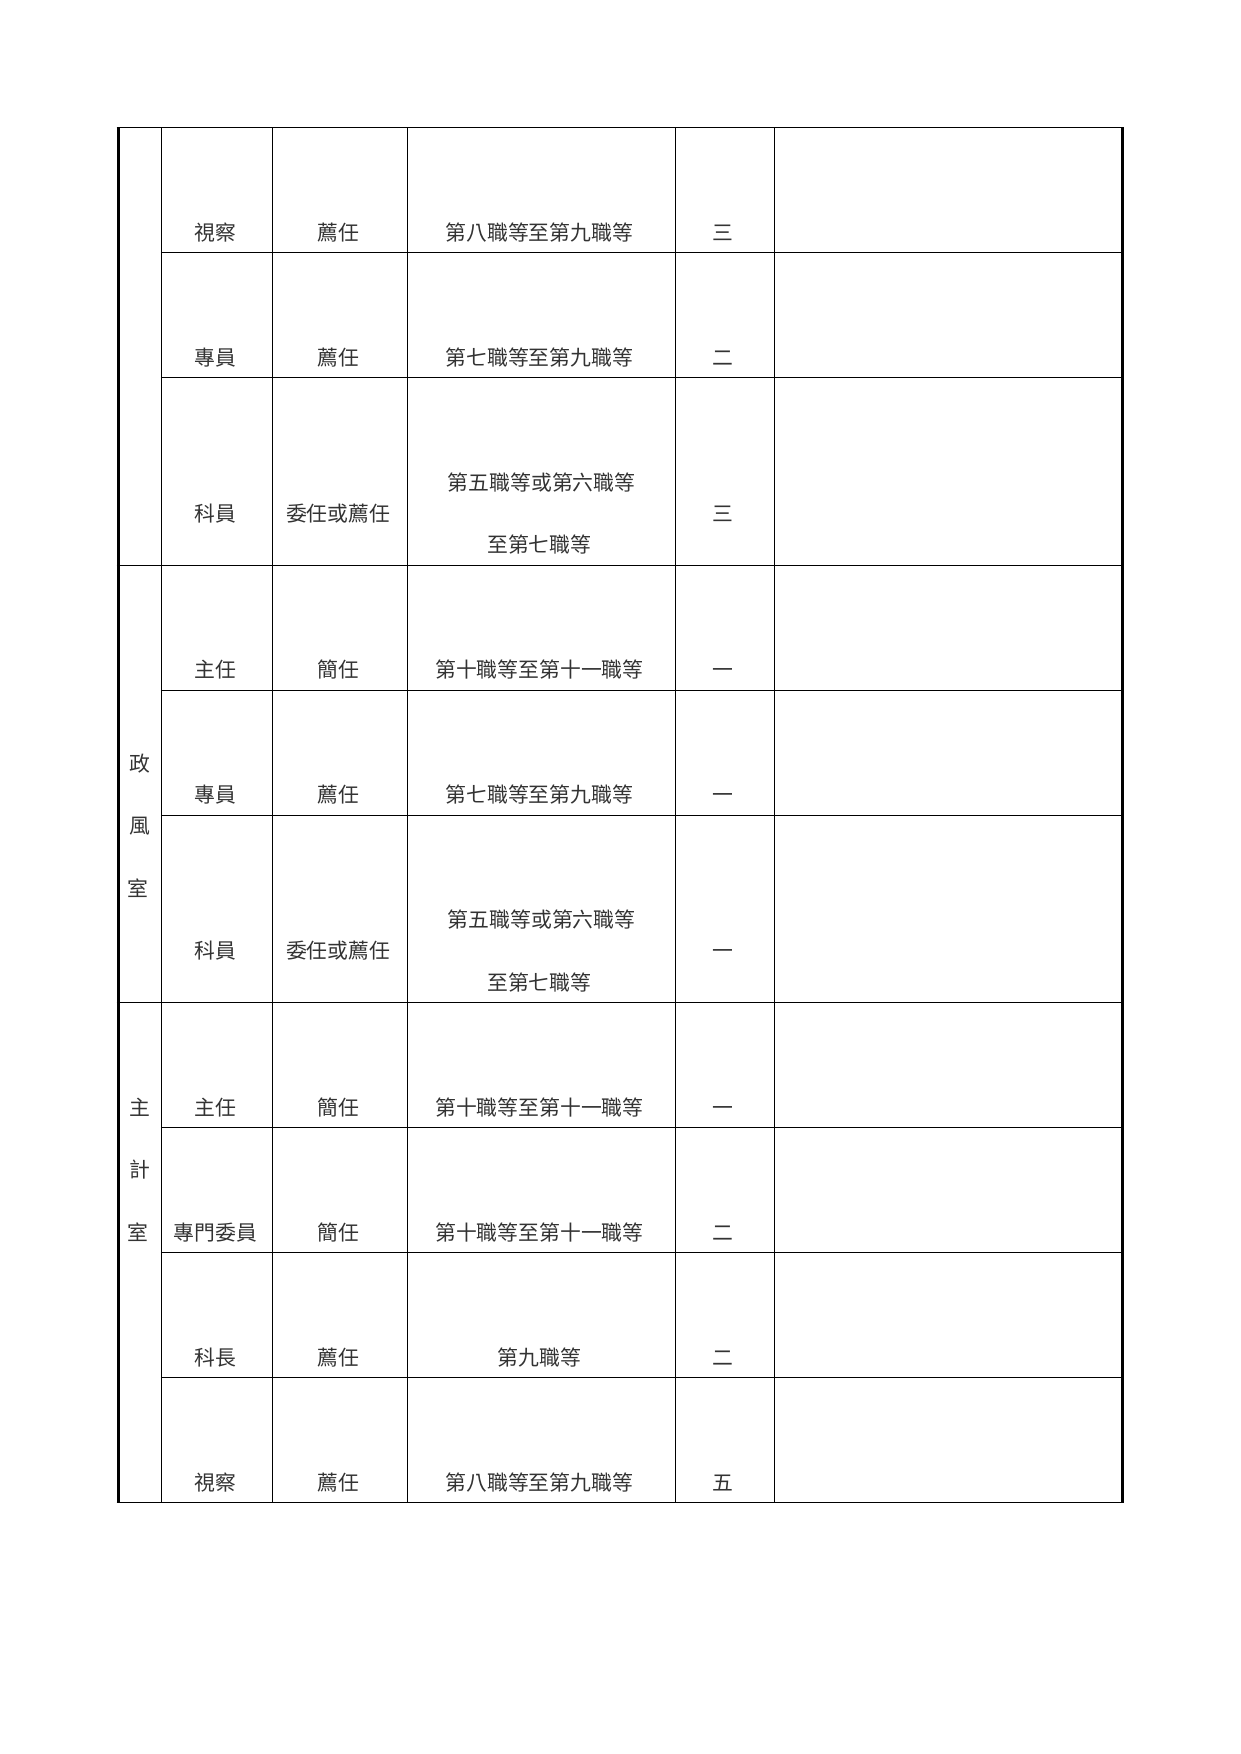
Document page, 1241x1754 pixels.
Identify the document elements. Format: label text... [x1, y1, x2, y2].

table_cell 簡任 [273, 1003, 407, 1127]
table_cell [775, 253, 1121, 377]
table_cell 簡任 [273, 1128, 407, 1252]
table_cell 第十職等至第十一職等 [408, 1128, 675, 1252]
table_cell 薦任 [273, 253, 407, 377]
table_cell [775, 1128, 1121, 1252]
table_cell 三 [676, 128, 774, 252]
table_cell 第八職等至第九職等 [408, 128, 675, 252]
table_cell 薦任 [273, 691, 407, 814]
table_cell [775, 378, 1121, 564]
table_cell 專門委員 [162, 1128, 272, 1252]
table_cell 視察 [162, 128, 272, 252]
table_cell 一 [676, 1003, 774, 1127]
table_cell 主任 [162, 566, 272, 689]
table_cell 科員 [162, 816, 272, 1002]
table_cell 第五職等或第六職等 至第七職等 [408, 378, 675, 564]
table_cell 主計室 [120, 1003, 161, 1502]
table_cell 薦任 [273, 1253, 407, 1377]
table_cell 簡任 [273, 566, 407, 689]
table_cell 視察 [162, 1378, 272, 1502]
table_cell [775, 128, 1121, 252]
table_cell 二 [676, 253, 774, 377]
table_cell 科長 [162, 1253, 272, 1377]
table_cell [775, 1253, 1121, 1377]
table_cell 三 [676, 378, 774, 564]
table_cell [775, 1003, 1121, 1127]
table_cell 第七職等至第九職等 [408, 253, 675, 377]
table_cell 科員 [162, 378, 272, 564]
table_cell 主任 [162, 1003, 272, 1127]
table_cell [775, 691, 1121, 814]
table_cell 一 [676, 566, 774, 689]
table_cell 專員 [162, 253, 272, 377]
table_cell [775, 566, 1121, 689]
table_cell 第五職等或第六職等 至第七職等 [408, 816, 675, 1002]
table_cell 薦任 [273, 128, 407, 252]
table_cell 委任或薦任 [273, 816, 407, 1002]
table_cell [775, 816, 1121, 1002]
table_cell 第十職等至第十一職等 [408, 1003, 675, 1127]
table_cell 第九職等 [408, 1253, 675, 1377]
table_cell 五 [676, 1378, 774, 1502]
table_cell 第十職等至第十一職等 [408, 566, 675, 689]
table_cell 第八職等至第九職等 [408, 1378, 675, 1502]
table_cell 一 [676, 691, 774, 814]
table_cell 二 [676, 1253, 774, 1377]
table_cell 第七職等至第九職等 [408, 691, 675, 814]
table_cell 二 [676, 1128, 774, 1252]
table_cell 政風室 [120, 566, 161, 1002]
table_cell 薦任 [273, 1378, 407, 1502]
table_cell [775, 1378, 1121, 1502]
table_cell 委任或薦任 [273, 378, 407, 564]
table_cell 專員 [162, 691, 272, 814]
table_cell 一 [676, 816, 774, 1002]
table_cell [120, 128, 161, 564]
